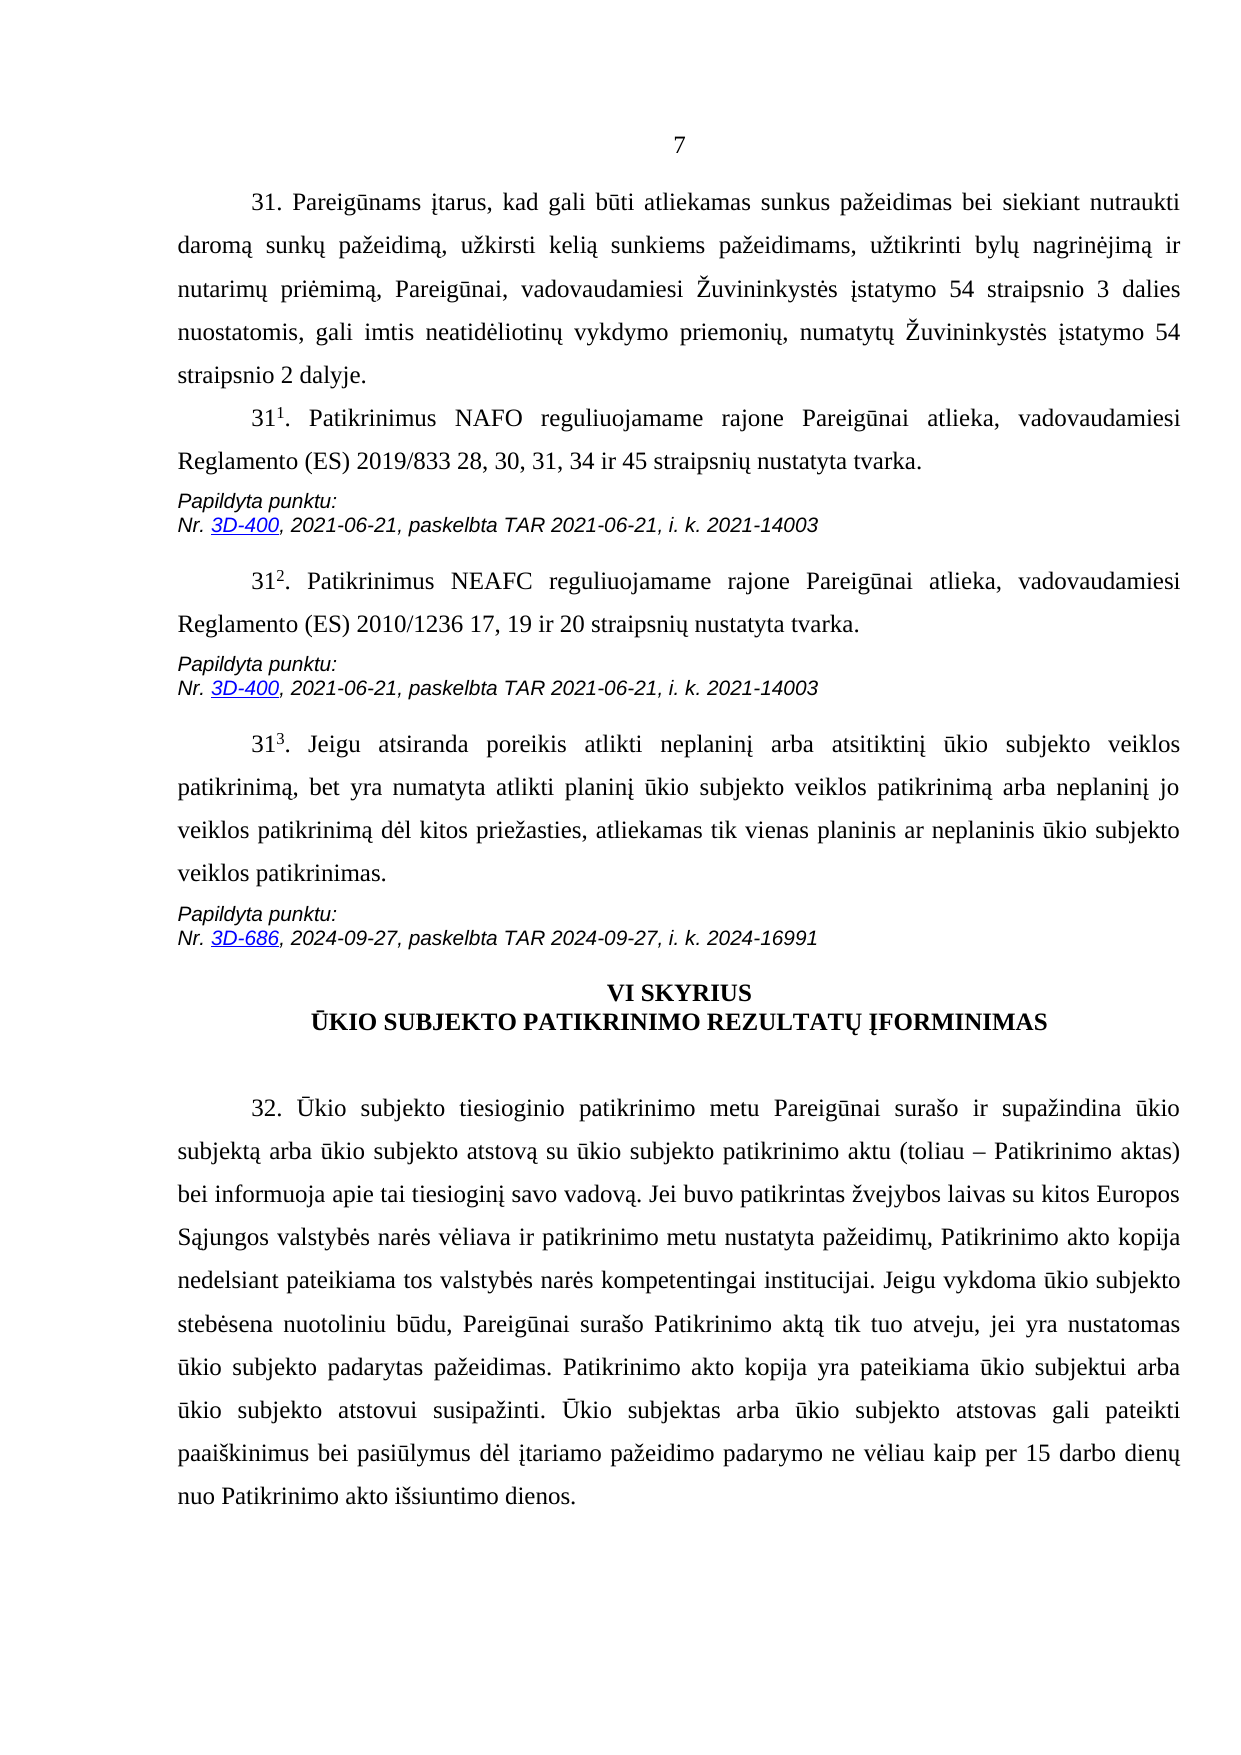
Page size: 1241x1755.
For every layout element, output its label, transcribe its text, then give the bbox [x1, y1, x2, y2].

text Nr. 3D-400, 2021-06-21, paskelbta TAR 2021-06-21, i. k. 2021-14003 [177, 513, 1181, 537]
text 311. Patikrinimus NAFO reguliuojamame rajone Pareigūnai atlieka, vadovaudamiesi Reglamento (ES) 2019/833 28, 30, 31, 34 ir 45 straipsnių nustatyta tvarka. [177, 403, 1181, 475]
text Nr. 3D-686, 2024-09-27, paskelbta TAR 2024-09-27, i. k. 2024-16991 [177, 925, 1181, 949]
text 31. Pareigūnams įtarus, kad gali būti atliekamas sunkus pažeidimas bei siekiant nutraukti daromą sunkų pažeidimą, užkirsti kelią sunkiems pažeidimams, užtikrinti bylų nagrinėjimą ir nutarimų priėmimą, Pareigūnai, vadovaudamiesi Žuvininkystės įstatymo 54 straipsnio 3 dalies nuostatomis, gali imtis neatidėliotinų vykdymo priemonių, numatytų Žuvininkystės įstatymo 54 straipsnio 2 dalyje. [177, 187, 1181, 389]
text 312. Patikrinimus NEAFC reguliuojamame rajone Pareigūnai atlieka, vadovaudamiesi Reglamento (ES) 2010/1236 17, 19 ir 20 straipsnių nustatyta tvarka. [177, 566, 1181, 638]
text 313. Jeigu atsiranda poreikis atlikti neplaninį arba atsitiktinį ūkio subjekto veiklos patikrinimą, bet yra numatyta atlikti planinį ūkio subjekto veiklos patikrinimą arba neplaninį jo veiklos patikrinimą dėl kitos priežasties, atliekamas tik vienas planinis ar neplaninis ūkio subjekto veiklos patikrinimas. [177, 729, 1181, 887]
text Nr. 3D-400, 2021-06-21, paskelbta TAR 2021-06-21, i. k. 2021-14003 [177, 676, 1181, 700]
text ŪKIO SUBJEKTO PATIKRINIMO REZULTATŲ ĮFORMINIMAS [177, 1007, 1181, 1036]
text Papildyta punktu: [177, 489, 1181, 513]
text Papildyta punktu: [177, 901, 1181, 925]
text 32. Ūkio subjekto tiesioginio patikrinimo metu Pareigūnai surašo ir supažindina ūkio subjektą arba ūkio subjekto atstovą su ūkio subjekto patikrinimo aktu (toliau – Patikrinimo aktas) bei informuoja apie tai tiesioginį savo vadovą. Jei buvo patikrintas žvejybos laivas su kitos Europos Sąjungos valstybės narės vėliava ir patikrinimo metu nustatyta pažeidimų, Patikrinimo akto kopija nedelsiant pateikiama tos valstybės narės kompetentingai institucijai. Jeigu vykdoma ūkio subjekto stebėsena nuotoliniu būdu, Pareigūnai surašo Patikrinimo aktą tik tuo atveju, jei yra nustatomas ūkio subjekto padarytas pažeidimas. Patikrinimo akto kopija yra pateikiama ūkio subjektui arba ūkio subjekto atstovui susipažinti. Ūkio subjektas arba ūkio subjekto atstovas gali pateikti paaiškinimus bei pasiūlymus dėl įtariamo pažeidimo padarymo ne vėliau kaip per 15 darbo dienų nuo Patikrinimo akto išsiuntimo dienos. [177, 1093, 1181, 1510]
text VI SKYRIUS [177, 978, 1181, 1007]
text Papildyta punktu: [177, 652, 1181, 676]
